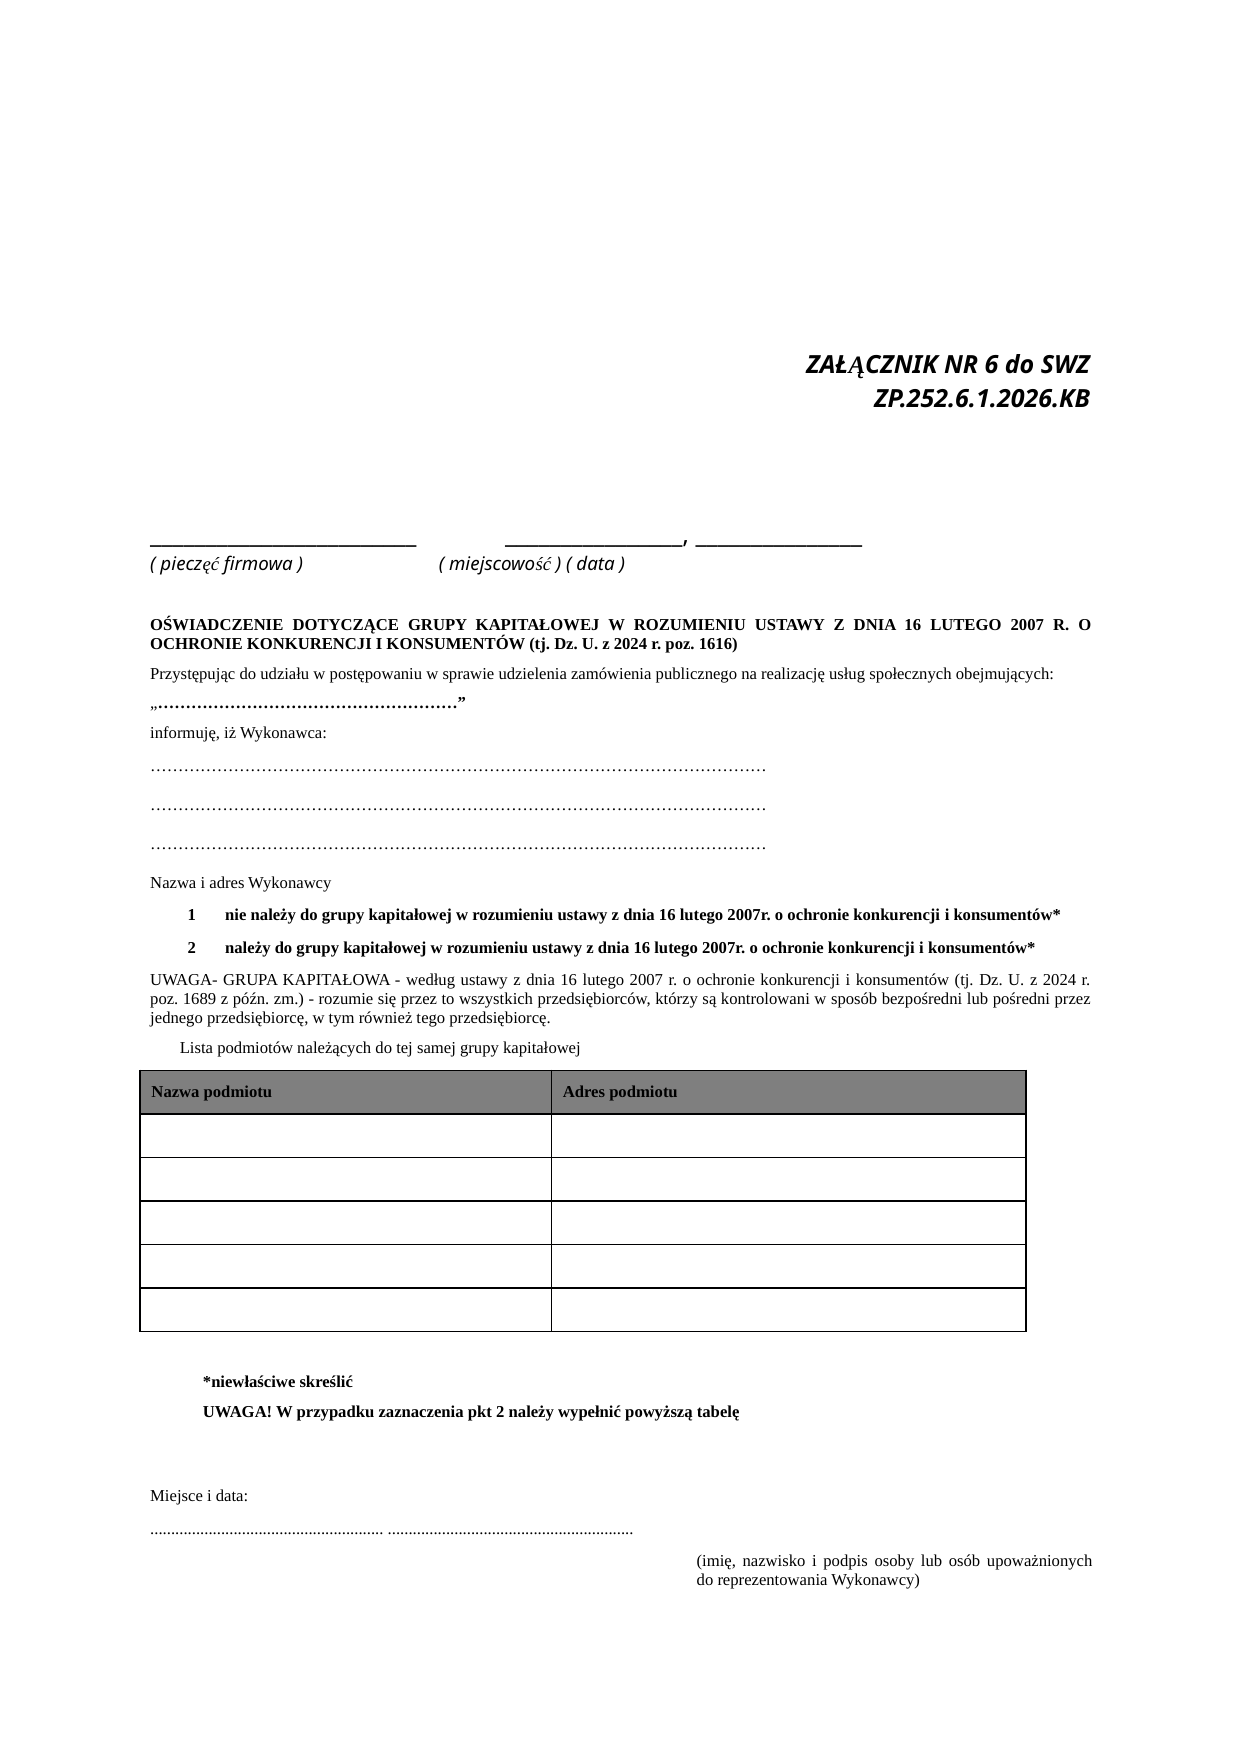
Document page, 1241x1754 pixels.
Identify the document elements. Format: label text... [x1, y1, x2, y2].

text ________________________ ________________, _______________ [150, 517, 1092, 551]
table_cell [141, 1202, 551, 1244]
text ………………………………………………………………………………………………… [150, 755, 1092, 774]
table_cell [141, 1158, 551, 1200]
text Lista podmiotów należących do tej samej grupy kapitałowej [179, 1038, 1092, 1057]
text ........................................................ ........................................................... [150, 1518, 1092, 1538]
table_header Nazwa podmiotu [141, 1071, 551, 1113]
table_cell [552, 1202, 1025, 1244]
text ZAŁĄCZNIK NR 6 do SWZ [150, 346, 1092, 380]
text informuję, iż Wykonawca: [150, 723, 1092, 742]
list nie należy do grupy kapitałowej w rozumieniu ustawy z dnia 16 lutego 2007r. o ochronie konkurencji i konsumentów* [187, 905, 1092, 924]
text „………………………………………………” [150, 693, 1092, 712]
table_cell [141, 1245, 551, 1287]
text Przystępując do udziału w postępowaniu w sprawie udzielenia zamówienia publicznego na realizację usług społecznych obejmujących: [150, 664, 1092, 683]
text OŚWIADCZENIE DOTYCZĄCE GRUPY KAPITAŁOWEJ W ROZUMIENIU USTAWY Z DNIA 16 LUTEGO 2007 R. O OCHRONIE KONKURENCJI I KONSUMENTÓW (tj. Dz. U. z 2024 r. poz. 1616) [150, 615, 1092, 653]
text ………………………………………………………………………………………………… [150, 794, 1092, 814]
list należy do grupy kapitałowej w rozumieniu ustawy z dnia 16 lutego 2007r. o ochronie konkurencji i konsumentów* [187, 938, 1092, 957]
text UWAGA- GRUPA KAPITAŁOWA - według ustawy z dnia 16 lutego 2007 r. o ochronie konkurencji i konsumentów (tj. Dz. U. z 2024 r. poz. 1689 z późn. zm.) - rozumie się przez to wszystkich przedsiębiorców, którzy są kontrolowani w sposób bezpośredni lub pośredni przez jednego przedsiębiorcę, w tym również tego przedsiębiorcę. [150, 970, 1092, 1027]
text ( pieczęć firmowa ) ( miejscowość ) ( data ) [150, 551, 1092, 576]
text UWAGA! W przypadku zaznaczenia pkt 2 należy wypełnić powyższą tabelę [203, 1402, 1092, 1421]
table_header Adres podmiotu [552, 1071, 1025, 1113]
text *niewłaściwe skreślić [203, 1372, 1092, 1391]
text Nazwa i adres Wykonawcy [150, 873, 1092, 892]
table_cell [141, 1115, 551, 1157]
table_cell [552, 1245, 1025, 1287]
text ZP.252.6.1.2026.KB [150, 380, 1092, 414]
text ………………………………………………………………………………………………… [150, 834, 1092, 853]
text Miejsce i data: [150, 1486, 1092, 1505]
text (imię, nazwisko i podpis osoby lub osób upoważnionych do reprezentowania Wykonawcy) [696, 1551, 1092, 1589]
table_cell [552, 1289, 1025, 1331]
table_cell [552, 1115, 1025, 1157]
table_cell [141, 1289, 551, 1331]
table_cell [552, 1158, 1025, 1200]
